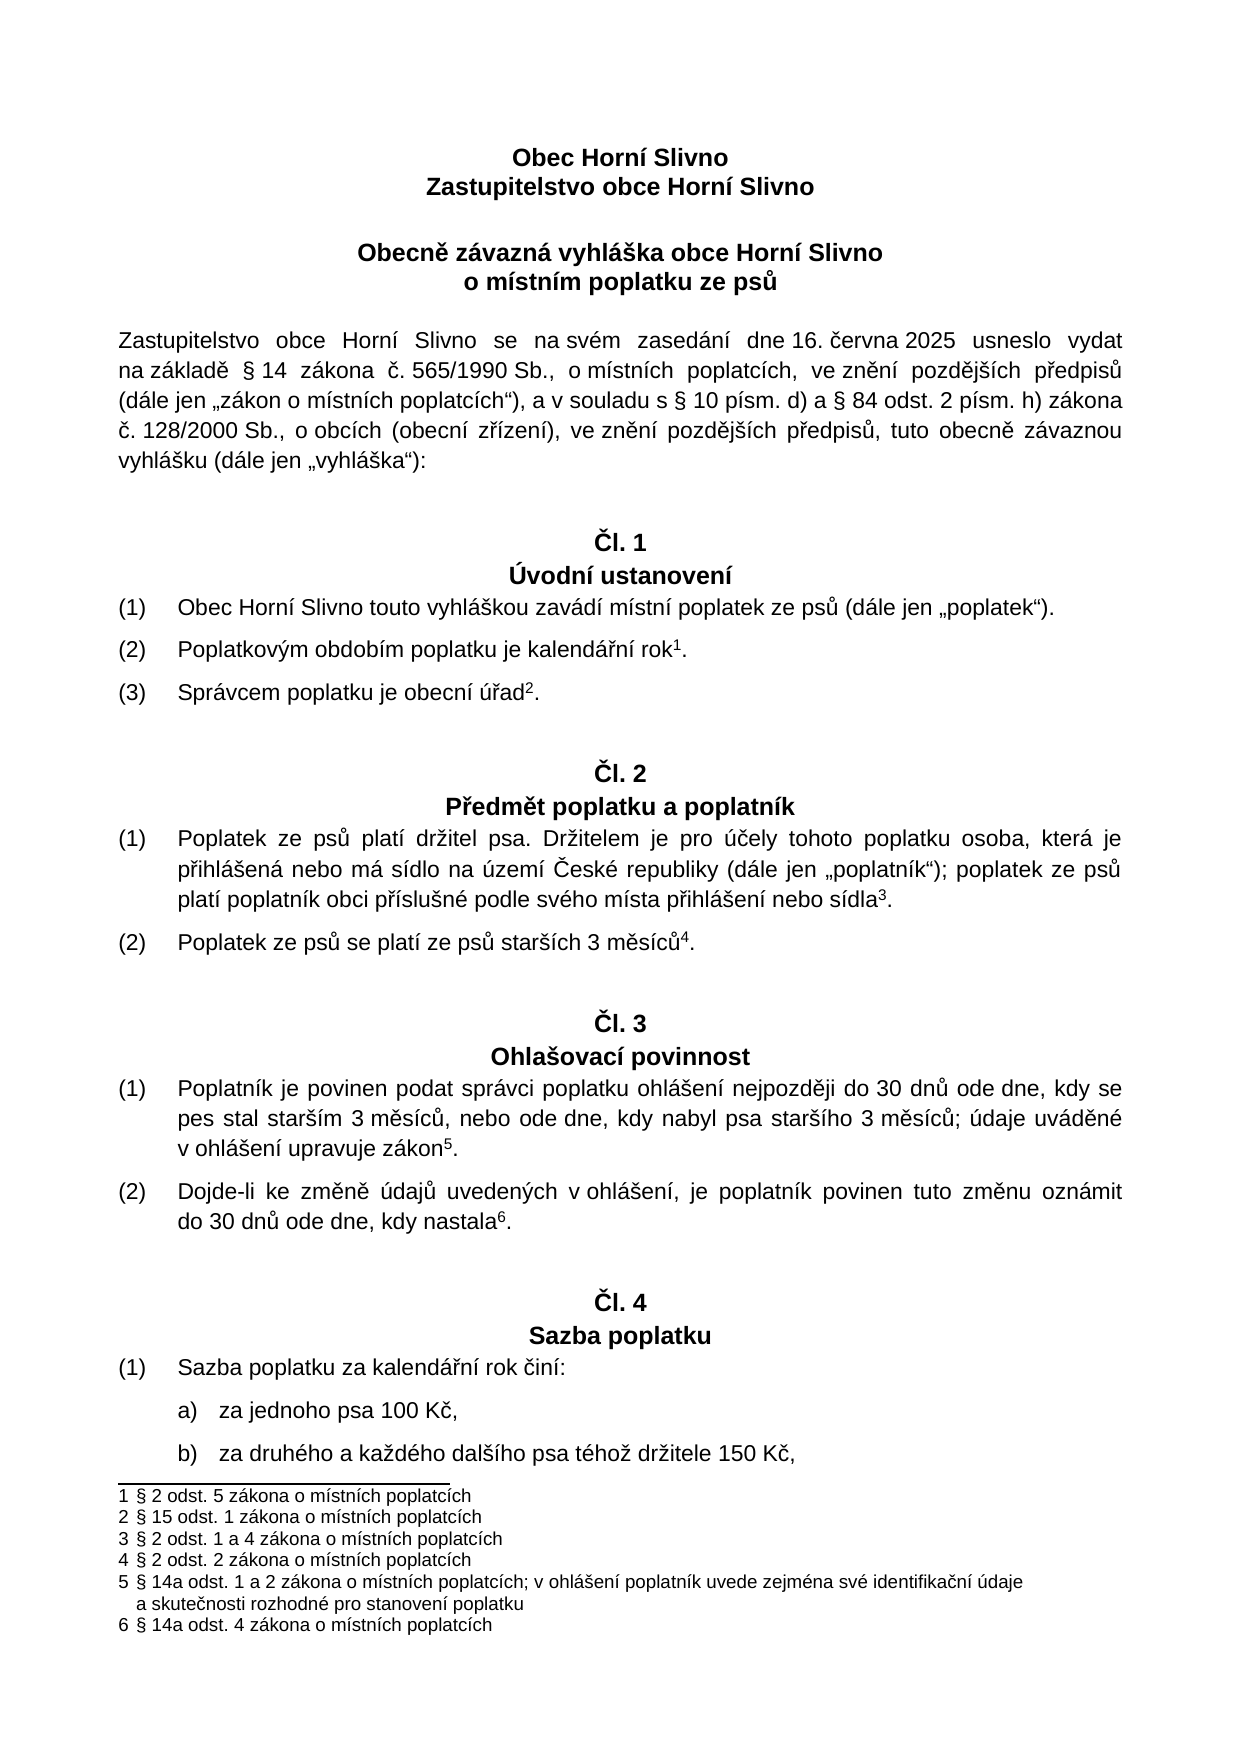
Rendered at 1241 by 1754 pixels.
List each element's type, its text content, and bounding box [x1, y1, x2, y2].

list § 2 odst. 1 a 4 zákona o místních poplatcích [118, 1528, 1122, 1549]
list § 15 odst. 1 zákona o místních poplatcích [118, 1506, 1122, 1528]
subtitle Čl. 3 Ohlašovací povinnost [118, 1009, 1122, 1071]
text Zastupitelstvo obce Horní Slivno se na svém zasedání dne 16. června 2025 usneslo vydat na základě § 14 zákona č. 565/1990 Sb., o místních poplatcích, ve znění pozdějších předpisů (dále jen „zákon o místních poplatcích“), a v souladu s § 10 písm. d) a § 84 odst. 2 písm. h) zákona č. 128/2000 Sb., o obcích (obecní zřízení), ve znění pozdějších předpisů, tuto obecně závaznou vyhlášku (dále jen „vyhláška“): [118, 327, 1122, 474]
subtitle Čl. 2 Předmět poplatku a poplatník [118, 759, 1122, 821]
list § 2 odst. 5 zákona o místních poplatcích [118, 1484, 1122, 1506]
list § 14a odst. 1 a 2 zákona o místních poplatcích; v ohlášení poplatník uvede zejména své identifikační údaje a skutečnosti rozhodné pro stanovení poplatku [118, 1571, 1122, 1614]
list za jednoho psa 100 Kč, [177, 1397, 1122, 1423]
list Poplatek ze psů se platí ze psů starších 3 měsíců. [118, 928, 1122, 955]
subtitle Obecně závazná vyhláška obce Horní Slivno o místním poplatku ze psů [118, 238, 1122, 295]
list Obec Horní Slivno touto vyhláškou zavádí místní poplatek ze psů (dále jen „poplatek“). [118, 594, 1122, 620]
list Správcem poplatku je obecní úřad. [118, 679, 1122, 706]
list za druhého a každého dalšího psa téhož držitele 150 Kč, [177, 1440, 1122, 1466]
subtitle Čl. 4 Sazba poplatku [118, 1288, 1122, 1350]
subtitle Čl. 1 Úvodní ustanovení [118, 528, 1122, 589]
list Poplatkovým obdobím poplatku je kalendářní rok. [118, 636, 1122, 663]
text Obec Horní Slivno Zastupitelstvo obce Horní Slivno [118, 143, 1122, 201]
list Poplatník je povinen podat správci poplatku ohlášení nejpozději do 30 dnů ode dne, kdy se pes stal starším 3 měsíců, nebo ode dne, kdy nabyl psa staršího 3 měsíců; údaje uváděné v ohlášení upravuje zákon. [118, 1075, 1122, 1162]
list Dojde-li ke změně údajů uvedených v ohlášení, je poplatník povinen tuto změnu oznámit do 30 dnů ode dne, kdy nastala. [118, 1178, 1122, 1234]
list § 14a odst. 4 zákona o místních poplatcích [118, 1614, 1122, 1635]
list § 2 odst. 2 zákona o místních poplatcích [118, 1549, 1122, 1571]
list Sazba poplatku za kalendářní rok činí: [118, 1354, 1122, 1381]
list Poplatek ze psů platí držitel psa. Držitelem je pro účely tohoto poplatku osoba, která je přihlášená nebo má sídlo na území České republiky (dále jen „poplatník“); poplatek ze psů platí poplatník obci příslušné podle svého místa přihlášení nebo sídla. [118, 825, 1122, 912]
